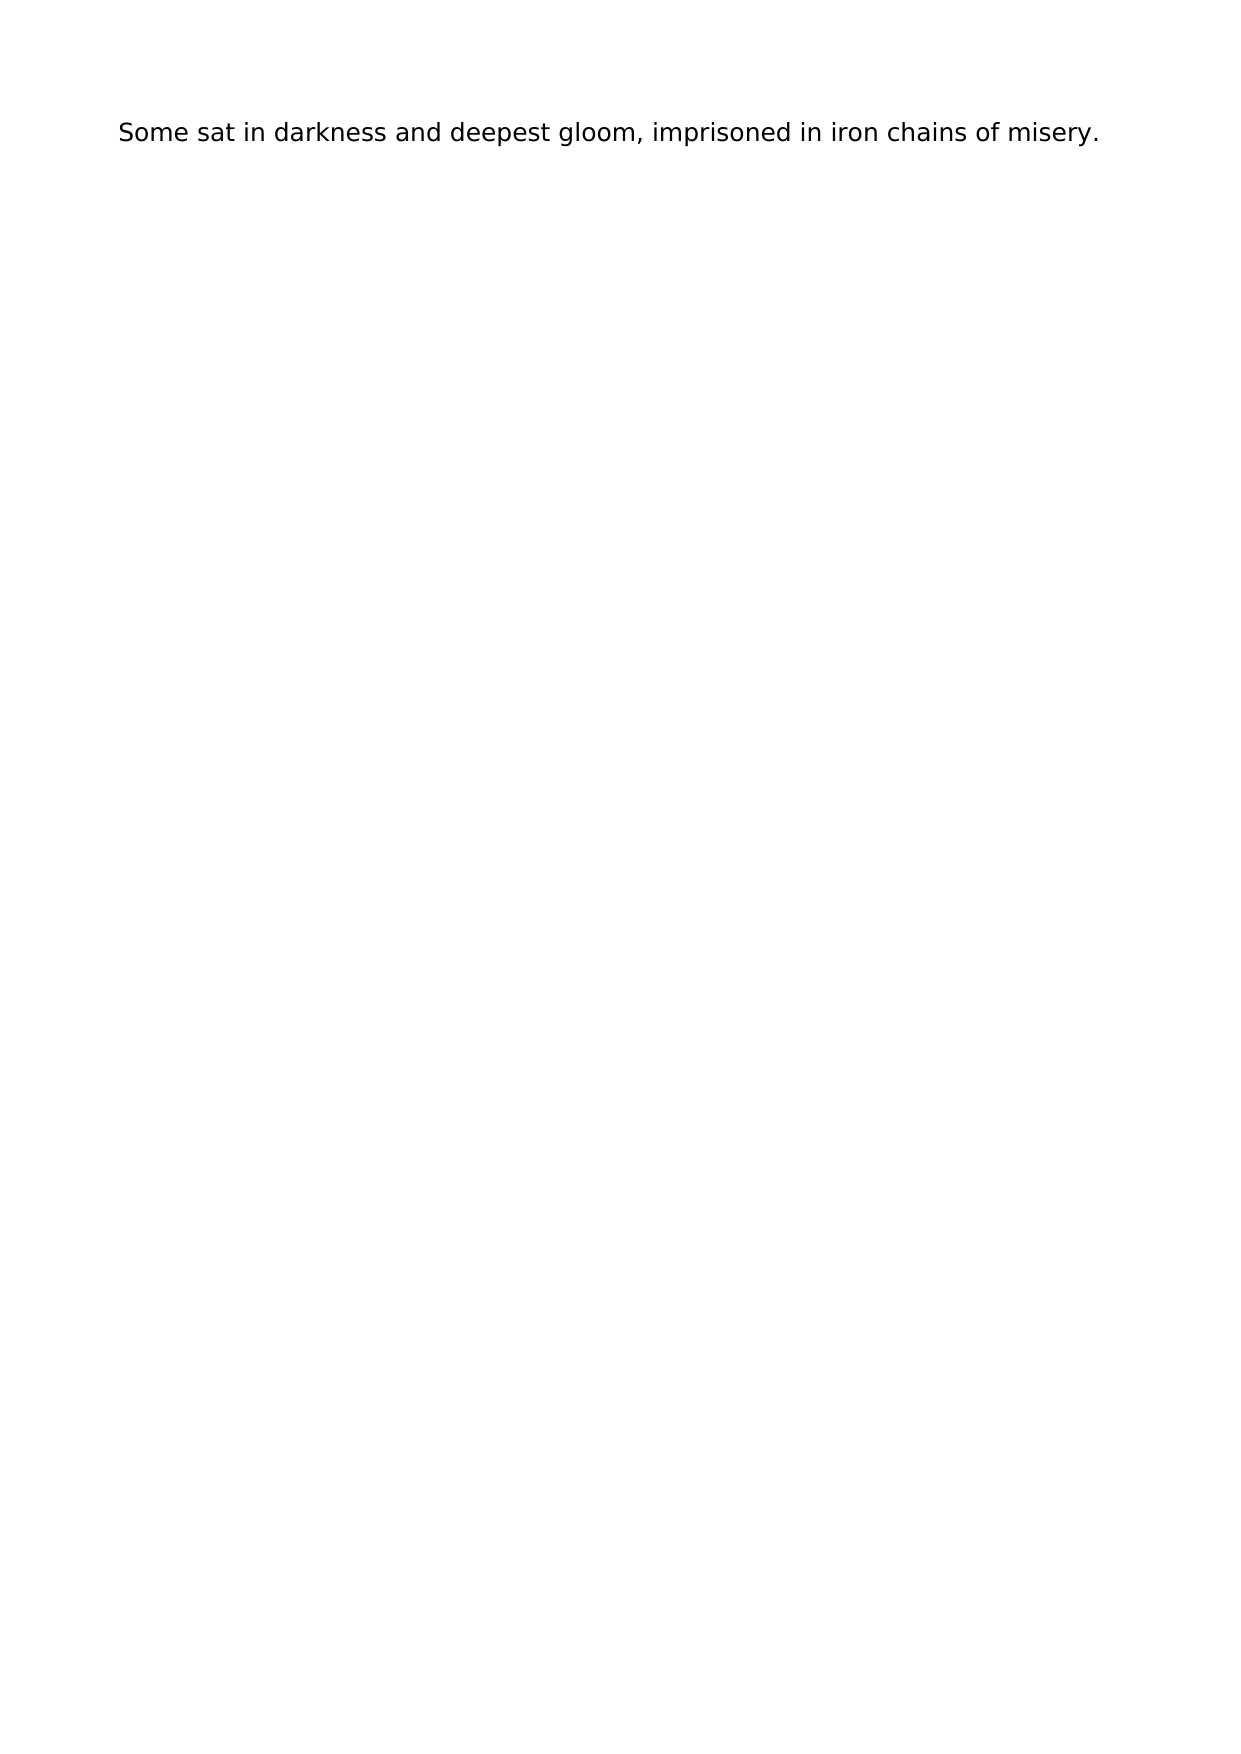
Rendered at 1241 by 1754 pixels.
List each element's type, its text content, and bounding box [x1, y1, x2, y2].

text Some sat in darkness and deepest gloom, imprisoned in iron chains of misery. [118, 118, 1122, 147]
